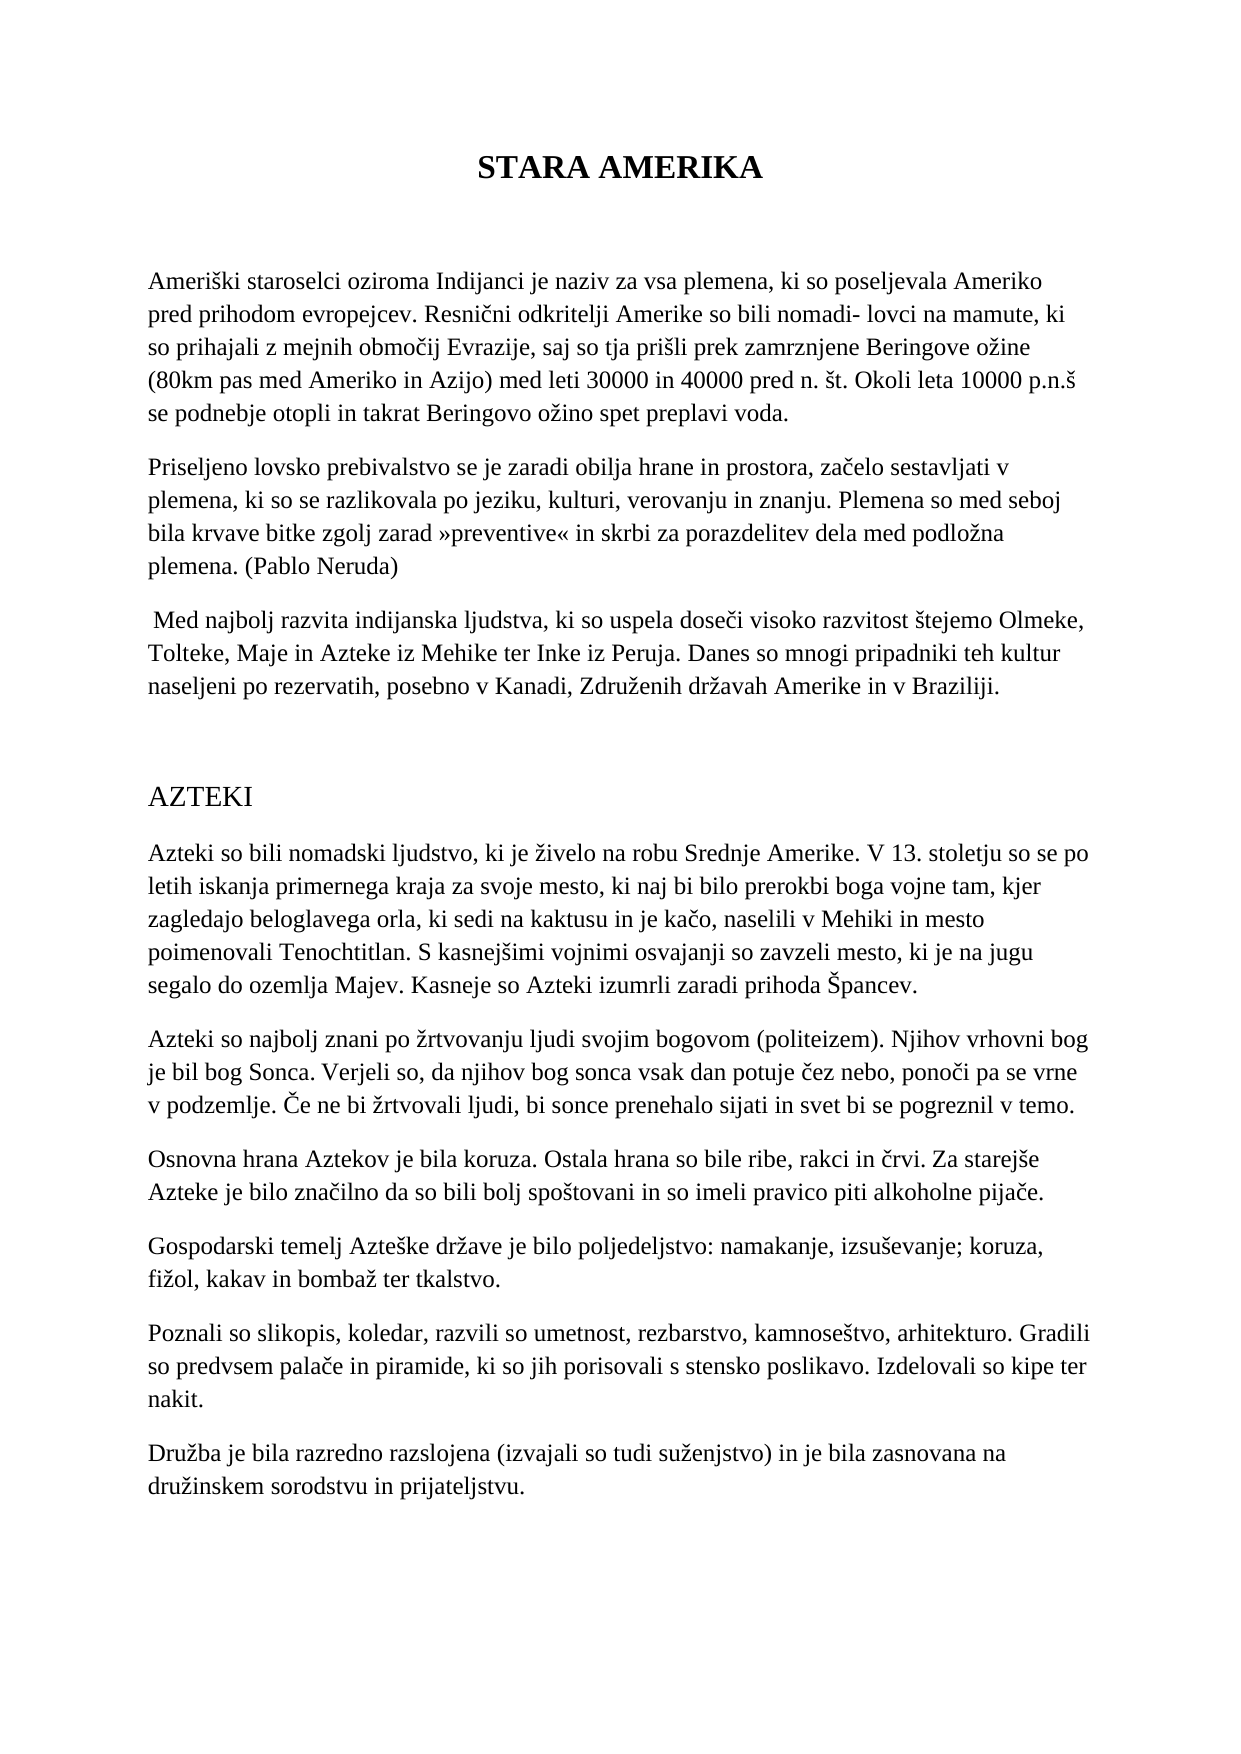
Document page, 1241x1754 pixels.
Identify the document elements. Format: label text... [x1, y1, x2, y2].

text STARA AMERIKA [148, 148, 1093, 186]
text Priseljeno lovsko prebivalstvo se je zaradi obilja hrane in prostora, začelo sestavljati v plemena, ki so se razlikovala po jeziku, kulturi, verovanju in znanju. Plemena so med seboj bila krvave bitke zgolj zarad »preventive« in skrbi za porazdelitev dela med podložna plemena. (Pablo Neruda) [148, 452, 1093, 580]
text Gospodarski temelj Azteške države je bilo poljedeljstvo: namakanje, izsuševanje; koruza, fižol, kakav in bombaž ter tkalstvo. [148, 1231, 1093, 1293]
text Družba je bila razredno razslojena (izvajali so tudi suženjstvo) in je bila zasnovana na družinskem sorodstvu in prijateljstvu. [148, 1438, 1093, 1500]
text Ameriški staroselci oziroma Indijanci je naziv za vsa plemena, ki so poseljevala Ameriko pred prihodom evropejcev. Resnični odkritelji Amerike so bili nomadi- lovci na mamute, ki so prihajali z mejnih območij Evrazije, saj so tja prišli prek zamrznjene Beringove ožine (80km pas med Ameriko in Azijo) med leti 30000 in 40000 pred n. št. Okoli leta 10000 p.n.š se podnebje otopli in takrat Beringovo ožino spet preplavi voda. [148, 266, 1093, 427]
text Osnovna hrana Aztekov je bila koruza. Ostala hrana so bile ribe, rakci in črvi. Za starejše Azteke je bilo značilno da so bili bolj spoštovani in so imeli pravico piti alkoholne pijače. [148, 1144, 1093, 1206]
text Poznali so slikopis, koledar, razvili so umetnost, rezbarstvo, kamnoseštvo, arhitekturo. Gradili so predvsem palače in piramide, ki so jih porisovali s stensko poslikavo. Izdelovali so kipe ter nakit. [148, 1318, 1093, 1413]
text Azteki so najbolj znani po žrtvovanju ljudi svojim bogovom (politeizem). Njihov vrhovni bog je bil bog Sonca. Verjeli so, da njihov bog sonca vsak dan potuje čez nebo, ponoči pa se vrne v podzemlje. Če ne bi žrtvovali ljudi, bi sonce prenehalo sijati in svet bi se pogreznil v temo. [148, 1024, 1093, 1119]
text AZTEKI [148, 779, 1093, 812]
text Med najbolj razvita indijanska ljudstva, ki so uspela doseči visoko razvitost štejemo Olmeke, Tolteke, Maje in Azteke iz Mehike ter Inke iz Peruja. Danes so mnogi pripadniki teh kultur naseljeni po rezervatih, posebno v Kanadi, Združenih državah Amerike in v Braziliji. [148, 605, 1093, 700]
text Azteki so bili nomadski ljudstvo, ki je živelo na robu Srednje Amerike. V 13. stoletju so se po letih iskanja primernega kraja za svoje mesto, ki naj bi bilo prerokbi boga vojne tam, kjer zagledajo beloglavega orla, ki sedi na kaktusu in je kačo, naselili v Mehiki in mesto poimenovali Tenochtitlan. S kasnejšimi vojnimi osvajanji so zavzeli mesto, ki je na jugu segalo do ozemlja Majev. Kasneje so Azteki izumrli zaradi prihoda Špancev. [148, 838, 1093, 999]
